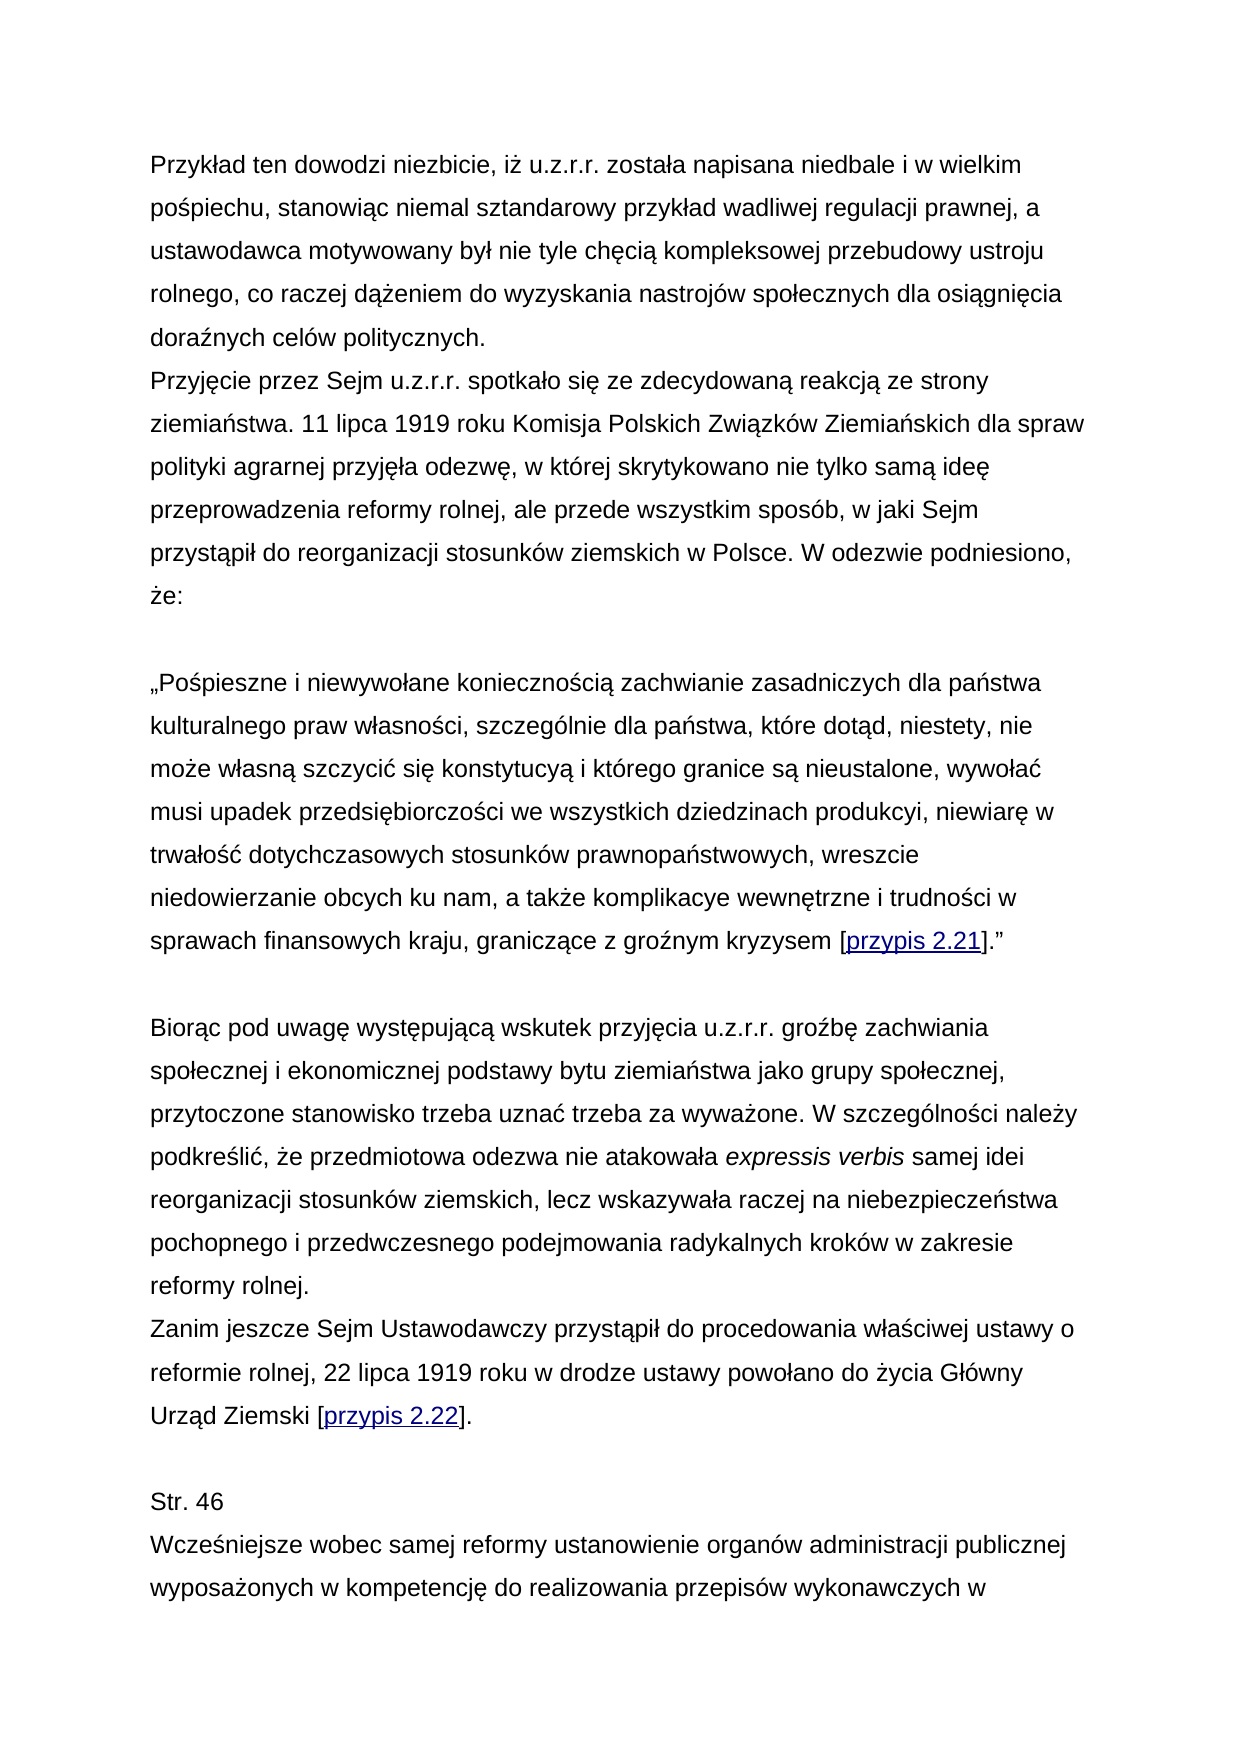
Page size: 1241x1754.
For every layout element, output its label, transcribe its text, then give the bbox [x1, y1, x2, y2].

text Przyjęcie przez Sejm u.z.r.r. spotkało się ze zdecydowaną reakcją ze strony ziemiaństwa. 11 lipca 1919 roku Komisja Polskich Związków Ziemiańskich dla spraw polityki agrarnej przyjęła odezwę, w której skrytykowano nie tylko samą ideę przeprowadzenia reformy rolnej, ale przede wszystkim sposób, w jaki Sejm przystąpił do reorganizacji stosunków ziemskich w Polsce. W odezwie podniesiono, że: [150, 366, 1090, 610]
text Str. 46 [150, 1487, 1090, 1516]
text Przykład ten dowodzi niezbicie, iż u.z.r.r. została napisana niedbale i w wielkim pośpiechu, stanowiąc niemal sztandarowy przykład wadliwej regulacji prawnej, a ustawodawca motywowany był nie tyle chęcią kompleksowej przebudowy ustroju rolnego, co raczej dążeniem do wyzyskania nastrojów społecznych dla osiągnięcia doraźnych celów politycznych. [150, 150, 1090, 351]
text Biorąc pod uwagę występującą wskutek przyjęcia u.z.r.r. groźbę zachwiania społecznej i ekonomicznej podstawy bytu ziemiaństwa jako grupy społecznej, przytoczone stanowisko trzeba uznać trzeba za wyważone. W szczególności należy podkreślić, że przedmiotowa odezwa nie atakowała expressis verbis samej idei reorganizacji stosunków ziemskich, lecz wskazywała raczej na niebezpieczeństwa pochopnego i przedwczesnego podejmowania radykalnych kroków w zakresie reformy rolnej. [150, 1012, 1090, 1300]
text Wcześniejsze wobec samej reformy ustanowienie organów administracji publicznej wyposażonych w kompetencję do realizowania przepisów wykonawczych w [150, 1530, 1090, 1602]
text Zanim jeszcze Sejm Ustawodawczy przystąpił do procedowania właściwej ustawy o reformie rolnej, 22 lipca 1919 roku w drodze ustawy powołano do życia Główny Urząd Ziemski [przypis 2.22]. [150, 1314, 1090, 1429]
text „Pośpieszne i niewywołane koniecznością zachwianie zasadniczych dla państwa kulturalnego praw własności, szczególnie dla państwa, które dotąd, niestety, nie może własną szczycić się konstytucyą i którego granice są nieustalone, wywołać musi upadek przedsiębiorczości we wszystkich dziedzinach produkcyi, niewiarę w trwałość dotychczasowych stosunków prawnopaństwowych, wreszcie niedowierzanie obcych ku nam, a także komplikacye wewnętrzne i trudności w sprawach finansowych kraju, graniczące z groźnym kryzysem [przypis 2.21].” [150, 667, 1090, 955]
